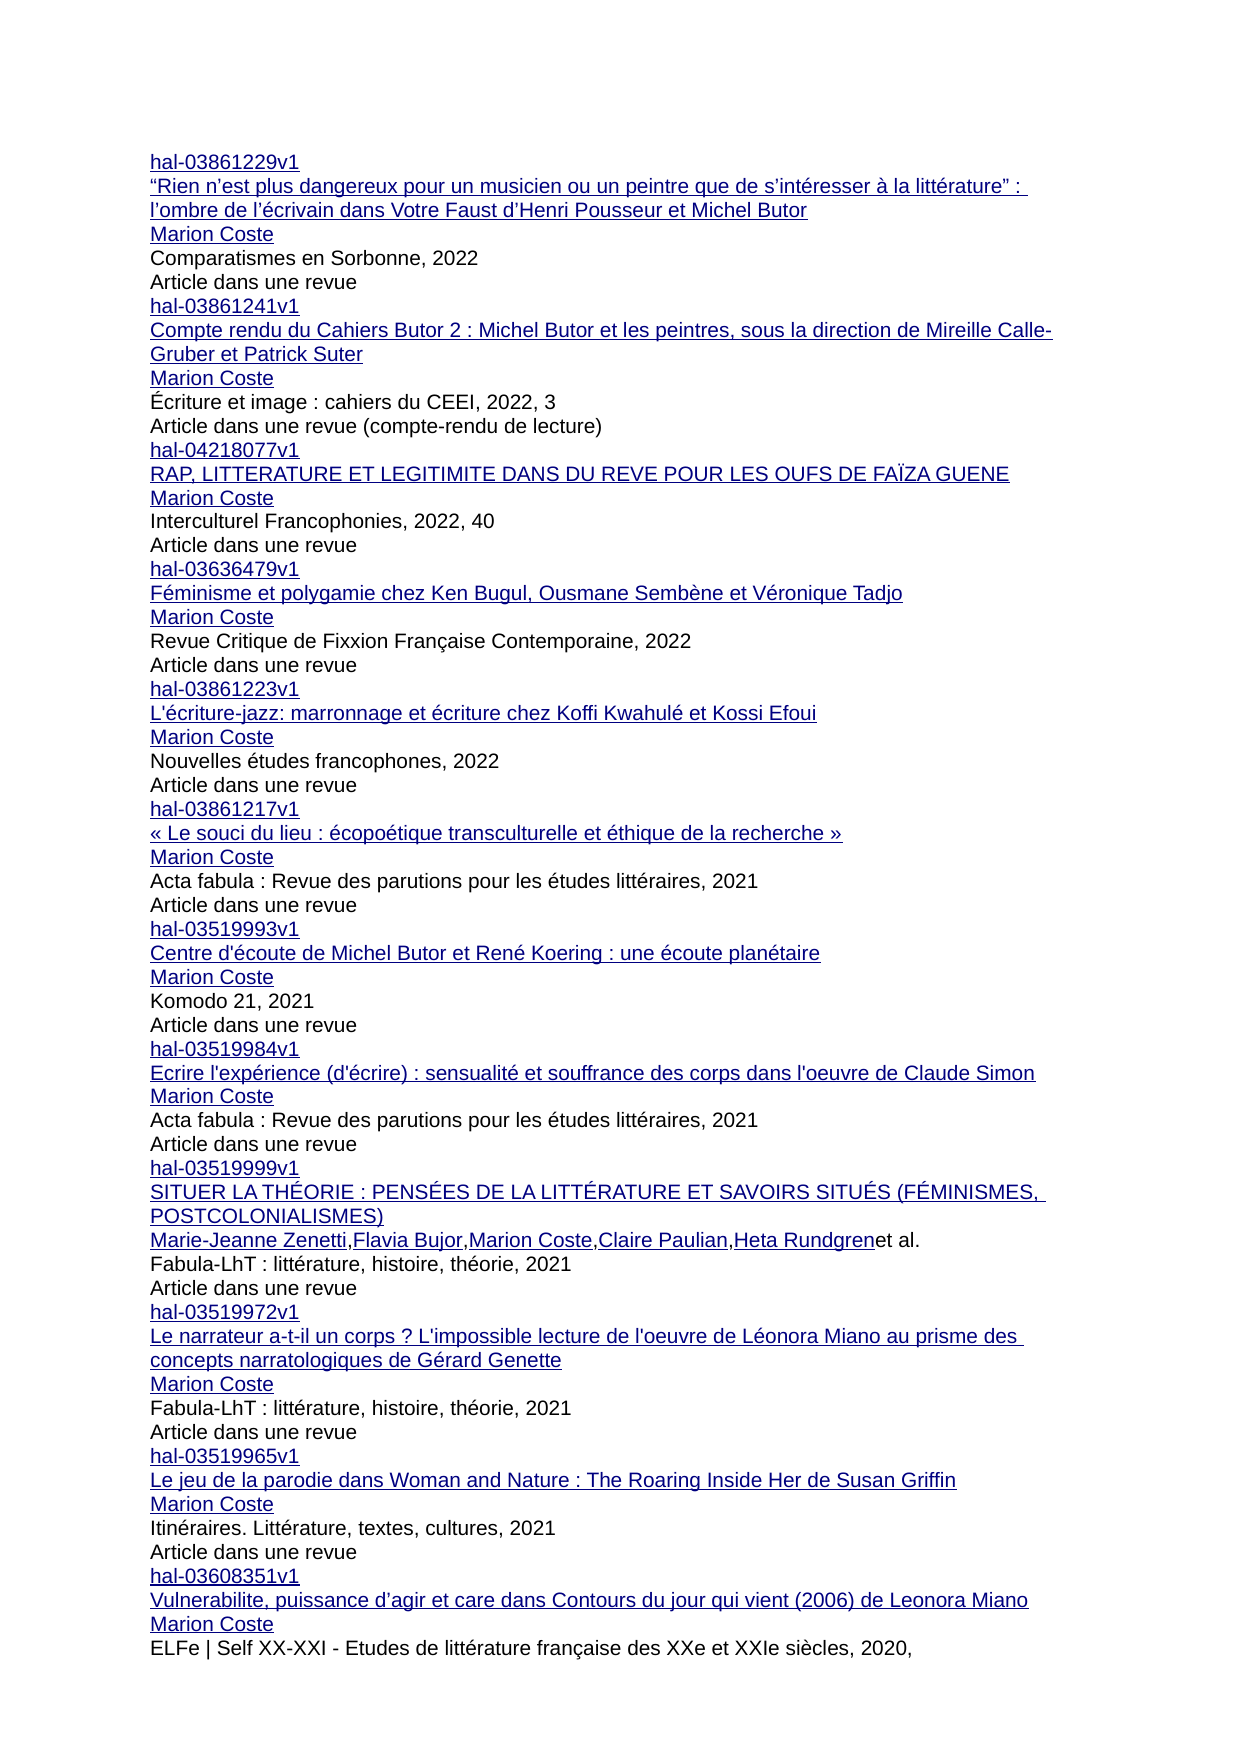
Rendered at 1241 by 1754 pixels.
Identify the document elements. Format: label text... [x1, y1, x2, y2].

table_cell Ecrire l'expérience (d'écrire) : sensualité et souffrance des corps dans l'oeuvre de Claude Simon Marion Coste Acta fabula : Revue des parutions pour les études littéraires, 2021 Article dans une revue hal-03519999v1 [150, 1060, 1090, 1180]
table_cell L'écriture-jazz: marronnage et écriture chez Koffi Kwahulé et Kossi Efoui Marion Coste Nouvelles études francophones, 2022 Article dans une revue hal-03861217v1 [150, 701, 1090, 821]
table_cell « Le souci du lieu : écopoétique transculturelle et éthique de la recherche » Marion Coste Acta fabula : Revue des parutions pour les études littéraires, 2021 Article dans une revue hal-03519993v1 [150, 821, 1090, 941]
table_cell Le jeu de la parodie dans Woman and Nature : The Roaring Inside Her de Susan Griffin Marion Coste Itinéraires. Littérature, textes, cultures, 2021 Article dans une revue hal-03608351v1 [150, 1468, 1090, 1587]
table_cell hal-03861229v1 [150, 150, 1090, 174]
table_cell Le narrateur a-t-il un corps ? L'impossible lecture de l'oeuvre de Léonora Miano au prisme des concepts narratologiques de Gérard Genette Marion Coste Fabula-LhT : littérature, histoire, théorie, 2021 Article dans une revue hal-03519965v1 [150, 1324, 1090, 1468]
table_cell Féminisme et polygamie chez Ken Bugul, Ousmane Sembène et Véronique Tadjo Marion Coste Revue Critique de Fixxion Française Contemporaine, 2022 Article dans une revue hal-03861223v1 [150, 581, 1090, 701]
table_cell Vulnerabilite, puissance d’agir et care dans Contours du jour qui vient (2006) de Leonora Miano Marion Coste ELFe | Self XX-XXI - Etudes de littérature française des XXe et XXIe siècles, 2020, [150, 1588, 1090, 1659]
table_cell RAP, LITTERATURE ET LEGITIMITE DANS DU REVE POUR LES OUFS DE FAÏZA GUENE Marion Coste Interculturel Francophonies, 2022, 40 Article dans une revue hal-03636479v1 [150, 461, 1090, 581]
table_cell SITUER LA THÉORIE : PENSÉES DE LA LITTÉRATURE ET SAVOIRS SITUÉS (FÉMINISMES, POSTCOLONIALISMES) Marie-Jeanne Zenetti,Flavia Bujor,Marion Coste,Claire Paulian,Heta Rundgrenet al. Fabula-LhT : littérature, histoire, théorie, 2021 Article dans une revue hal-03519972v1 [150, 1180, 1090, 1324]
table_cell “Rien n’est plus dangereux pour un musicien ou un peintre que de s’intéresser à la littérature” : l’ombre de l’écrivain dans Votre Faust d’Henri Pousseur et Michel Butor Marion Coste Comparatismes en Sorbonne, 2022 Article dans une revue hal-03861241v1 [150, 174, 1090, 318]
table_cell Compte rendu du Cahiers Butor 2 : Michel Butor et les peintres, sous la direction de Mireille Calle-Gruber et Patrick Suter Marion Coste Écriture et image : cahiers du CEEI, 2022, 3 Article dans une revue (compte-rendu de lecture) hal-04218077v1 [150, 318, 1090, 461]
table_cell Centre d'écoute de Michel Butor et René Koering : une écoute planétaire Marion Coste Komodo 21, 2021 Article dans une revue hal-03519984v1 [150, 941, 1090, 1060]
